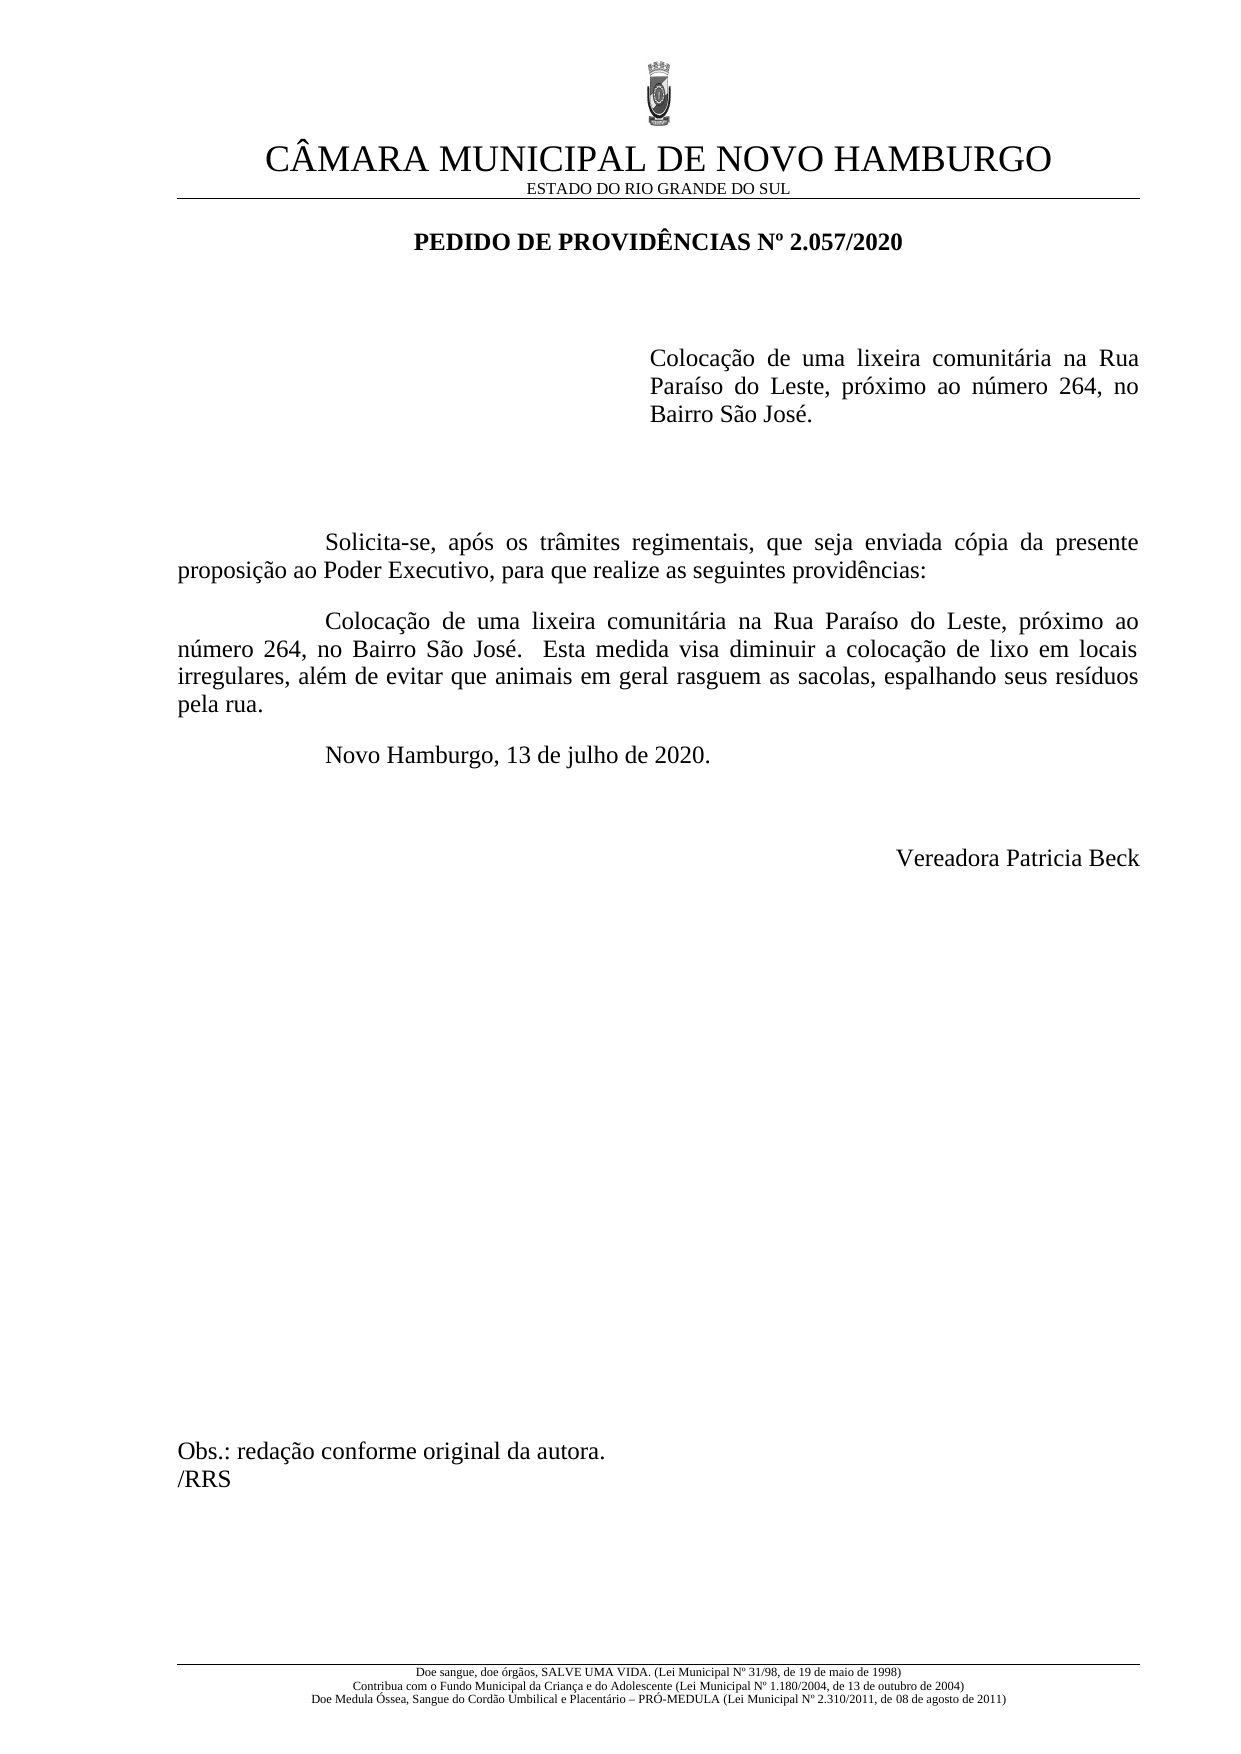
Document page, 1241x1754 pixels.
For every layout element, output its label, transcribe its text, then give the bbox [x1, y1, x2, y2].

text /RRS [177, 1465, 1140, 1493]
text Vereadora Patricia Beck [177, 844, 1140, 872]
text Colocação de uma lixeira comunitária na Rua Paraíso do Leste, próximo ao número 264, no Bairro São José. Esta medida visa diminuir a colocação de lixo em locais irregulares, além de evitar que animais em geral rasguem as sacolas, espalhando seus resíduos pela rua. [177, 607, 1140, 718]
text PEDIDO DE PROVIDÊNCIAS Nº 2.057/2020 [177, 228, 1140, 256]
text Novo Hamburgo, 13 de julho de 2020. [177, 741, 1140, 769]
text Obs.: redação conforme original da autora. [177, 1437, 1140, 1465]
text Colocação de uma lixeira comunitária na Rua Paraíso do Leste, próximo ao número 264, no Bairro São José. [649, 344, 1140, 428]
text Solicita-se, após os trâmites regimentais, que seja enviada cópia da presente proposição ao Poder Executivo, para que realize as seguintes providências: [177, 528, 1140, 583]
